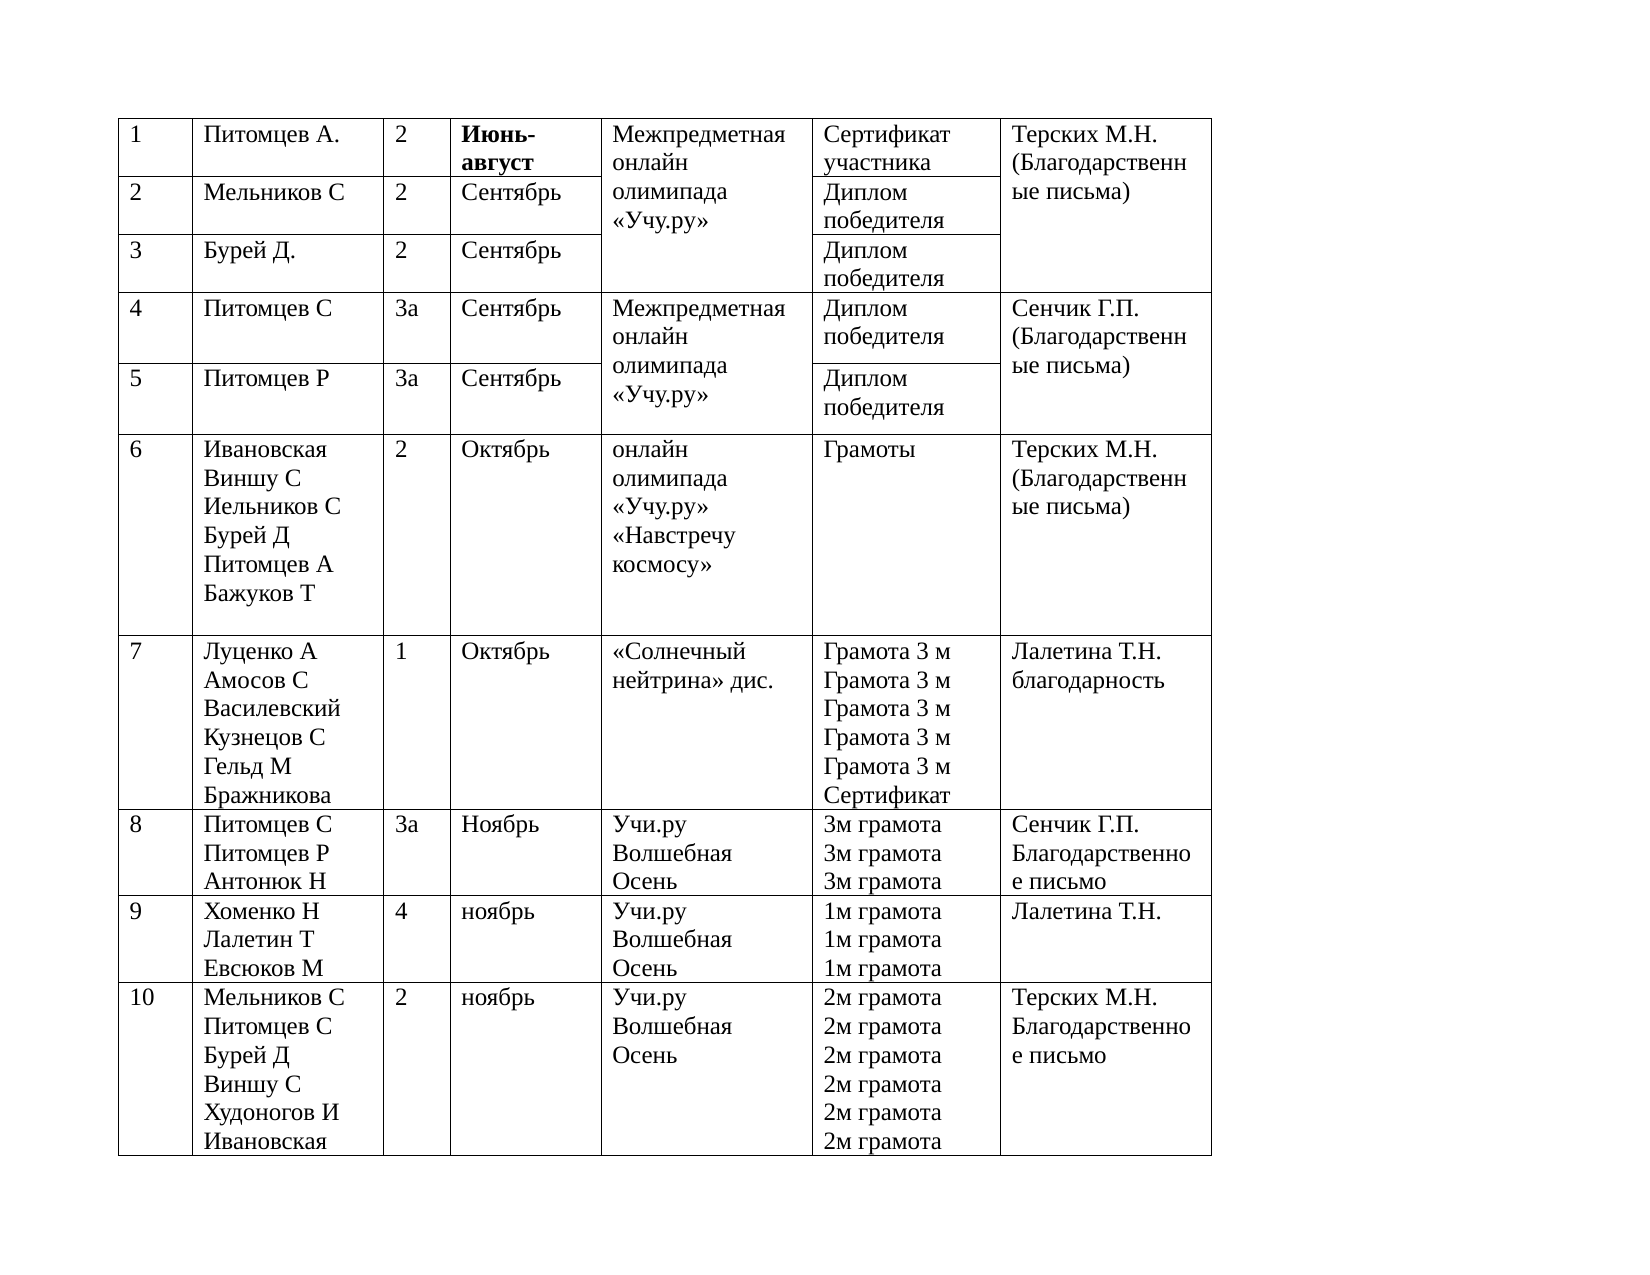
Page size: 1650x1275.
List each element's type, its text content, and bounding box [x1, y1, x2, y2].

table_cell 3а [384, 810, 450, 895]
table_cell Лалетина Т.Н. [1001, 896, 1211, 982]
table_cell Бурей Д. [193, 235, 383, 292]
table_cell Грамоты [813, 435, 1000, 635]
table_cell Сентябрь [451, 293, 601, 363]
table_cell Терских М.Н. (Благодарственные письма) [1001, 119, 1211, 292]
table_cell 3м грамота 3м грамота 3м грамота [813, 810, 1000, 895]
table_cell Сентябрь [451, 364, 601, 434]
table_cell онлайн олимипада «Учу.ру» «Навстречу космосу» [602, 435, 812, 635]
table_cell Июнь-август [451, 119, 601, 176]
table_cell 2 [384, 235, 450, 292]
table_cell ноябрь [451, 983, 601, 1155]
table_cell Грамота 3 м Грамота 3 м Грамота 3 м Грамота 3 м Грамота 3 м Сертификат [813, 636, 1000, 808]
table_cell Ноябрь [451, 810, 601, 895]
table_cell 2 [384, 177, 450, 234]
table_cell Диплом победителя [813, 364, 1000, 434]
table_cell 6 [119, 435, 192, 635]
table_cell 2 [384, 119, 450, 176]
table_cell 3 [119, 235, 192, 292]
table_cell Мельников С Питомцев С Бурей Д Виншу С Худоногов И Ивановская [193, 983, 383, 1155]
table_cell Терских М.Н. (Благодарственные письма) [1001, 435, 1211, 635]
table_cell Межпредметная онлайн олимипада «Учу.ру» [602, 293, 812, 434]
table_cell 7 [119, 636, 192, 808]
table_cell 1 [119, 119, 192, 176]
table_cell Луценко А Амосов С Василевский Кузнецов С Гельд М Бражникова [193, 636, 383, 808]
table_cell 2м грамота 2м грамота 2м грамота 2м грамота 2м грамота 2м грамота [813, 983, 1000, 1155]
table_cell Октябрь [451, 636, 601, 808]
table_cell Сенчик Г.П. (Благодарственные письма) [1001, 293, 1211, 434]
table_cell «Солнечный нейтрина» дис. [602, 636, 812, 808]
table_cell Лалетина Т.Н. благодарность [1001, 636, 1211, 808]
table_cell 2 [384, 983, 450, 1155]
table_cell 2 [384, 435, 450, 635]
table_cell 4 [384, 896, 450, 982]
table_cell 1м грамота 1м грамота 1м грамота [813, 896, 1000, 982]
table_cell 5 [119, 364, 192, 434]
table_cell Сенчик Г.П. Благодарственное письмо [1001, 810, 1211, 895]
table_cell Диплом победителя [813, 235, 1000, 292]
table_cell 3а [384, 364, 450, 434]
table_cell 4 [119, 293, 192, 363]
table_cell Учи.ру Волшебная Осень [602, 983, 812, 1155]
table_cell Диплом победителя [813, 293, 1000, 363]
table_cell Межпредметная онлайн олимипада «Учу.ру» [602, 119, 812, 292]
table_cell 3а [384, 293, 450, 363]
table_cell Диплом победителя [813, 177, 1000, 234]
table_cell Терских М.Н. Благодарственное письмо [1001, 983, 1211, 1155]
table_cell 10 [119, 983, 192, 1155]
table_cell Учи.ру Волшебная Осень [602, 810, 812, 895]
table_cell 8 [119, 810, 192, 895]
table_cell 1 [384, 636, 450, 808]
table_cell 9 [119, 896, 192, 982]
table_cell Питомцев Р [193, 364, 383, 434]
table_cell Хоменко Н Лалетин Т Евсюков М [193, 896, 383, 982]
table_cell Питомцев С [193, 293, 383, 363]
table_cell Октябрь [451, 435, 601, 635]
table_cell Сертификат участника [813, 119, 1000, 176]
table_cell Питомцев С Питомцев Р Антонюк Н [193, 810, 383, 895]
table_cell Ивановская Виншу С Иельников С Бурей Д Питомцев А Бажуков Т [193, 435, 383, 635]
table_cell Сентябрь [451, 235, 601, 292]
table_cell Сентябрь [451, 177, 601, 234]
table_cell 2 [119, 177, 192, 234]
table_cell Питомцев А. [193, 119, 383, 176]
table_cell ноябрь [451, 896, 601, 982]
table_cell Мельников С [193, 177, 383, 234]
table_cell Учи.ру Волшебная Осень [602, 896, 812, 982]
